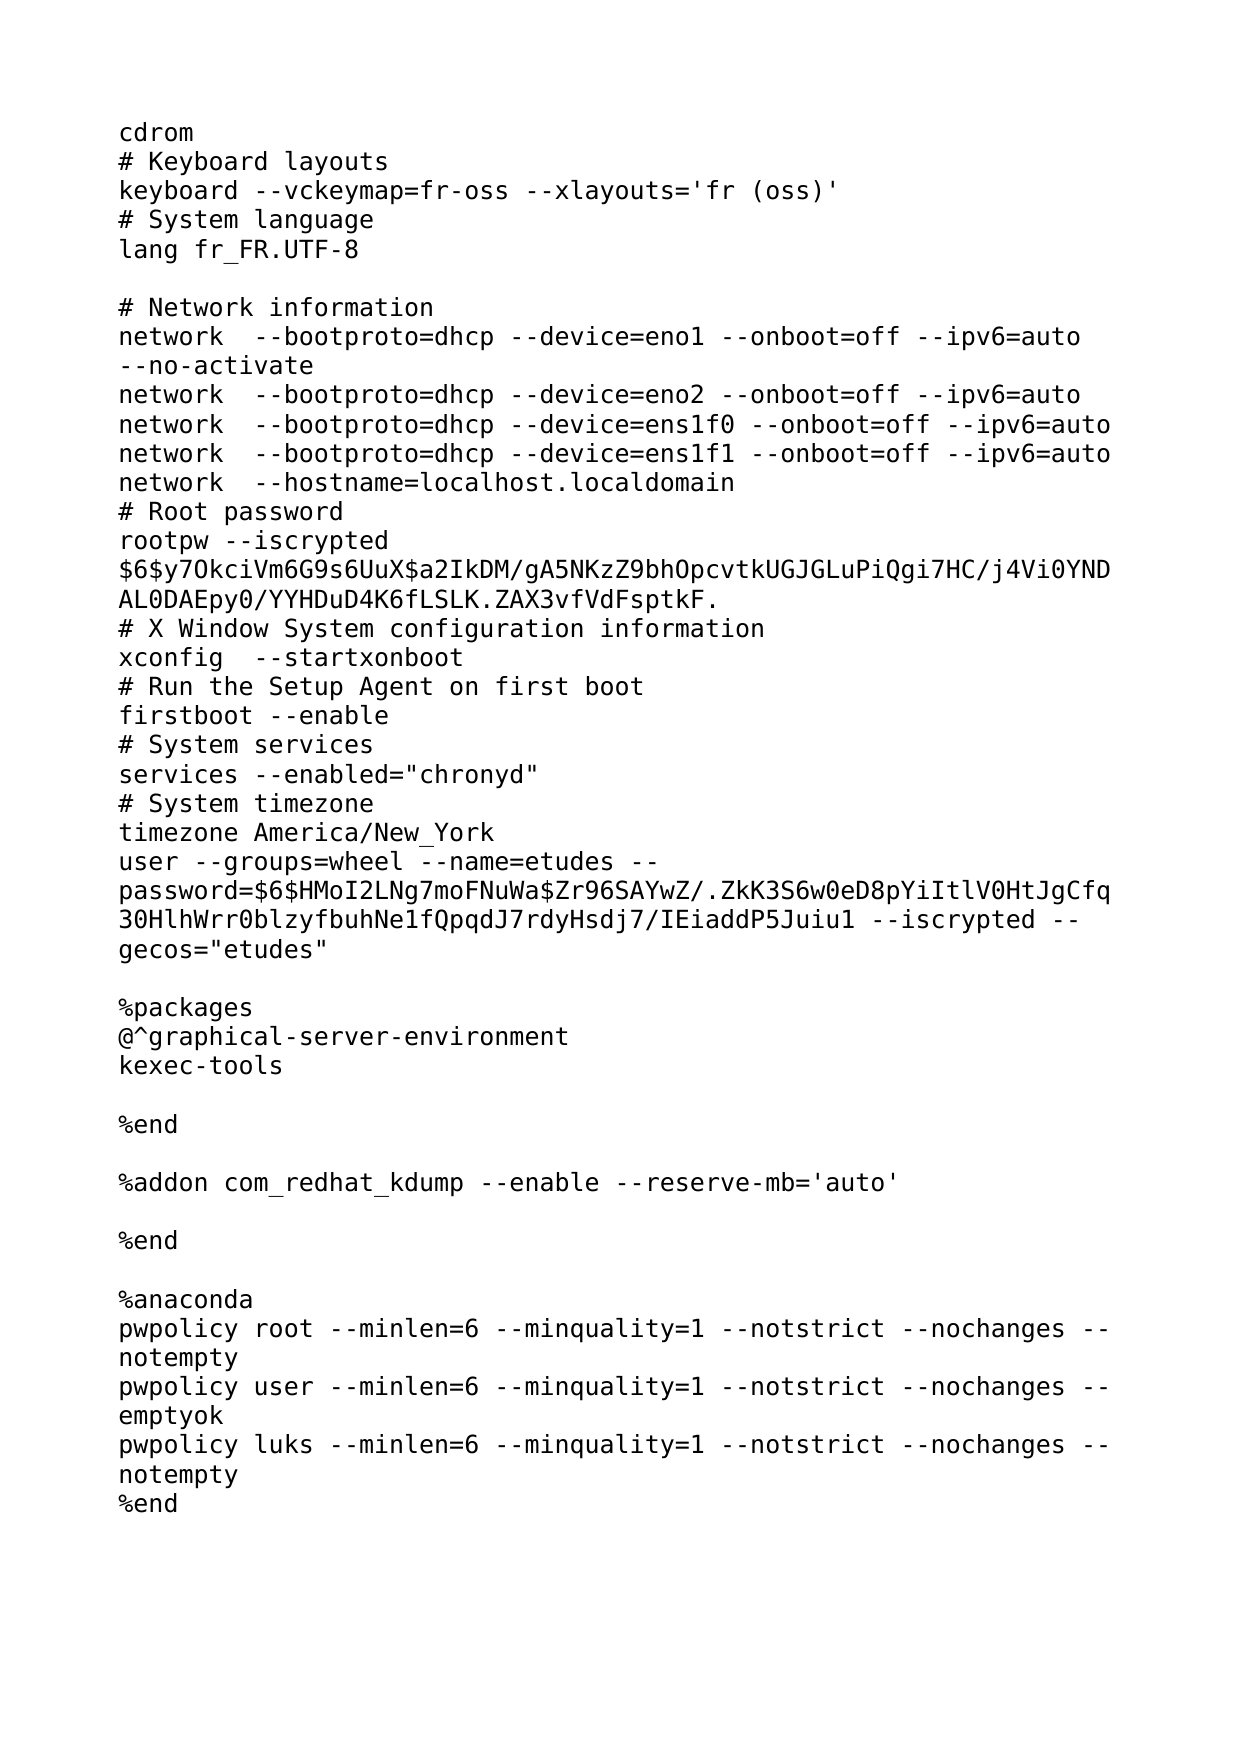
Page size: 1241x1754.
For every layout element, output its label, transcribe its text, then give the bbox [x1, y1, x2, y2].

text cdrom # Keyboard layouts keyboard --vckeymap=fr-oss --xlayouts='fr (oss)' # System language lang fr_FR.UTF-8 # Network information network --bootproto=dhcp --device=eno1 --onboot=off --ipv6=auto --no-activate network --bootproto=dhcp --device=eno2 --onboot=off --ipv6=auto network --bootproto=dhcp --device=ens1f0 --onboot=off --ipv6=auto network --bootproto=dhcp --device=ens1f1 --onboot=off --ipv6=auto network --hostname=localhost.localdomain # Root password rootpw --iscrypted $6$y7OkciVm6G9s6UuX$a2IkDM/gA5NKzZ9bhOpcvtkUGJGLuPiQgi7HC/j4Vi0YNDAL0DAEpy0/YYHDuD4K6fLSLK.ZAX3vfVdFsptkF. # X Window System configuration information xconfig --startxonboot # Run the Setup Agent on first boot firstboot --enable # System services services --enabled="chronyd" # System timezone timezone America/New_York user --groups=wheel --name=etudes --password=$6$HMoI2LNg7moFNuWa$Zr96SAYwZ/.ZkK3S6w0eD8pYiItlV0HtJgCfq30HlhWrr0blzyfbuhNe1fQpqdJ7rdyHsdj7/IEiaddP5Juiu1 --iscrypted --gecos="etudes" %packages @^graphical-server-environment kexec-tools %end %addon com_redhat_kdump --enable --reserve-mb='auto' %end %anaconda pwpolicy root --minlen=6 --minquality=1 --notstrict --nochanges --notempty pwpolicy user --minlen=6 --minquality=1 --notstrict --nochanges --emptyok pwpolicy luks --minlen=6 --minquality=1 --notstrict --nochanges --notempty %end [118, 118, 1122, 1518]
